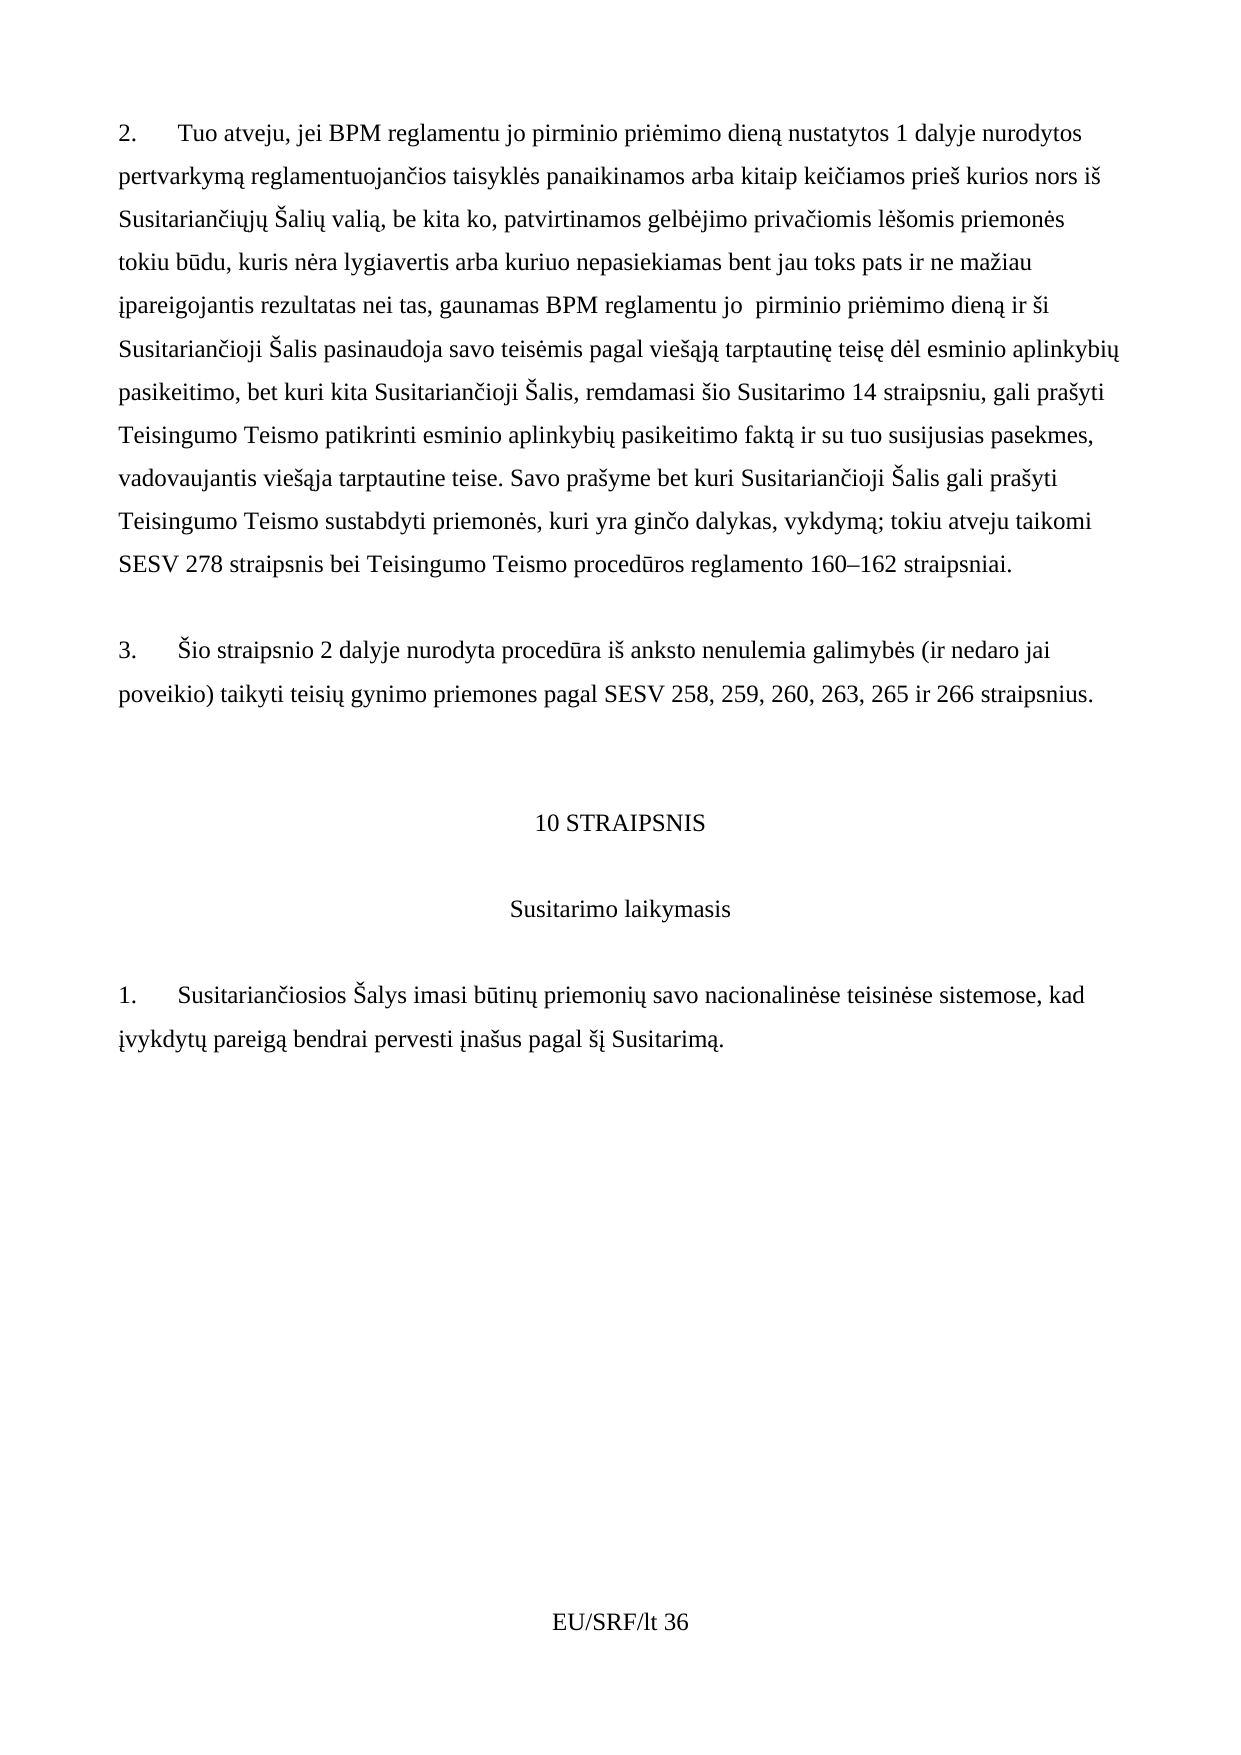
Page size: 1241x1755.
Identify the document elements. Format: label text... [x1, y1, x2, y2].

text 1. Susitariančiosios Šalys imasi būtinų priemonių savo nacionalinėse teisinėse sistemose, kad įvykdytų pareigą bendrai pervesti įnašus pagal šį Susitarimą. [118, 981, 1122, 1052]
text 2. Tuo atveju, jei BPM reglamentu jo pirminio priėmimo dieną nustatytos 1 dalyje nurodytos pertvarkymą reglamentuojančios taisyklės panaikinamos arba kitaip keičiamos prieš kurios nors iš Susitariančiųjų Šalių valią, be kita ko, patvirtinamos gelbėjimo privačiomis lėšomis priemonės tokiu būdu, kuris nėra lygiavertis arba kuriuo nepasiekiamas bent jau toks pats ir ne mažiau įpareigojantis rezultatas nei tas, gaunamas BPM reglamentu jo pirminio priėmimo dieną ir ši Susitariančioji Šalis pasinaudoja savo teisėmis pagal viešąją tarptautinę teisę dėl esminio aplinkybių pasikeitimo, bet kuri kita Susitariančioji Šalis, remdamasi šio Susitarimo 14 straipsniu, gali prašyti Teisingumo Teismo patikrinti esminio aplinkybių pasikeitimo faktą ir su tuo susijusias pasekmes, vadovaujantis viešąja tarptautine teise. Savo prašyme bet kuri Susitariančioji Šalis gali prašyti Teisingumo Teismo sustabdyti priemonės, kuri yra ginčo dalykas, vykdymą; tokiu atveju taikomi SESV 278 straipsnis bei Teisingumo Teismo procedūros reglamento 160–162 straipsniai. [118, 118, 1122, 578]
text 3. Šio straipsnio 2 dalyje nurodyta procedūra iš anksto nenulemia galimybės (ir nedaro jai poveikio) taikyti teisių gynimo priemones pagal SESV 258, 259, 260, 263, 265 ir 266 straipsnius. [118, 636, 1122, 707]
text Susitarimo laikymasis [118, 894, 1122, 923]
text 10 STRAIPSNIS [118, 808, 1122, 837]
